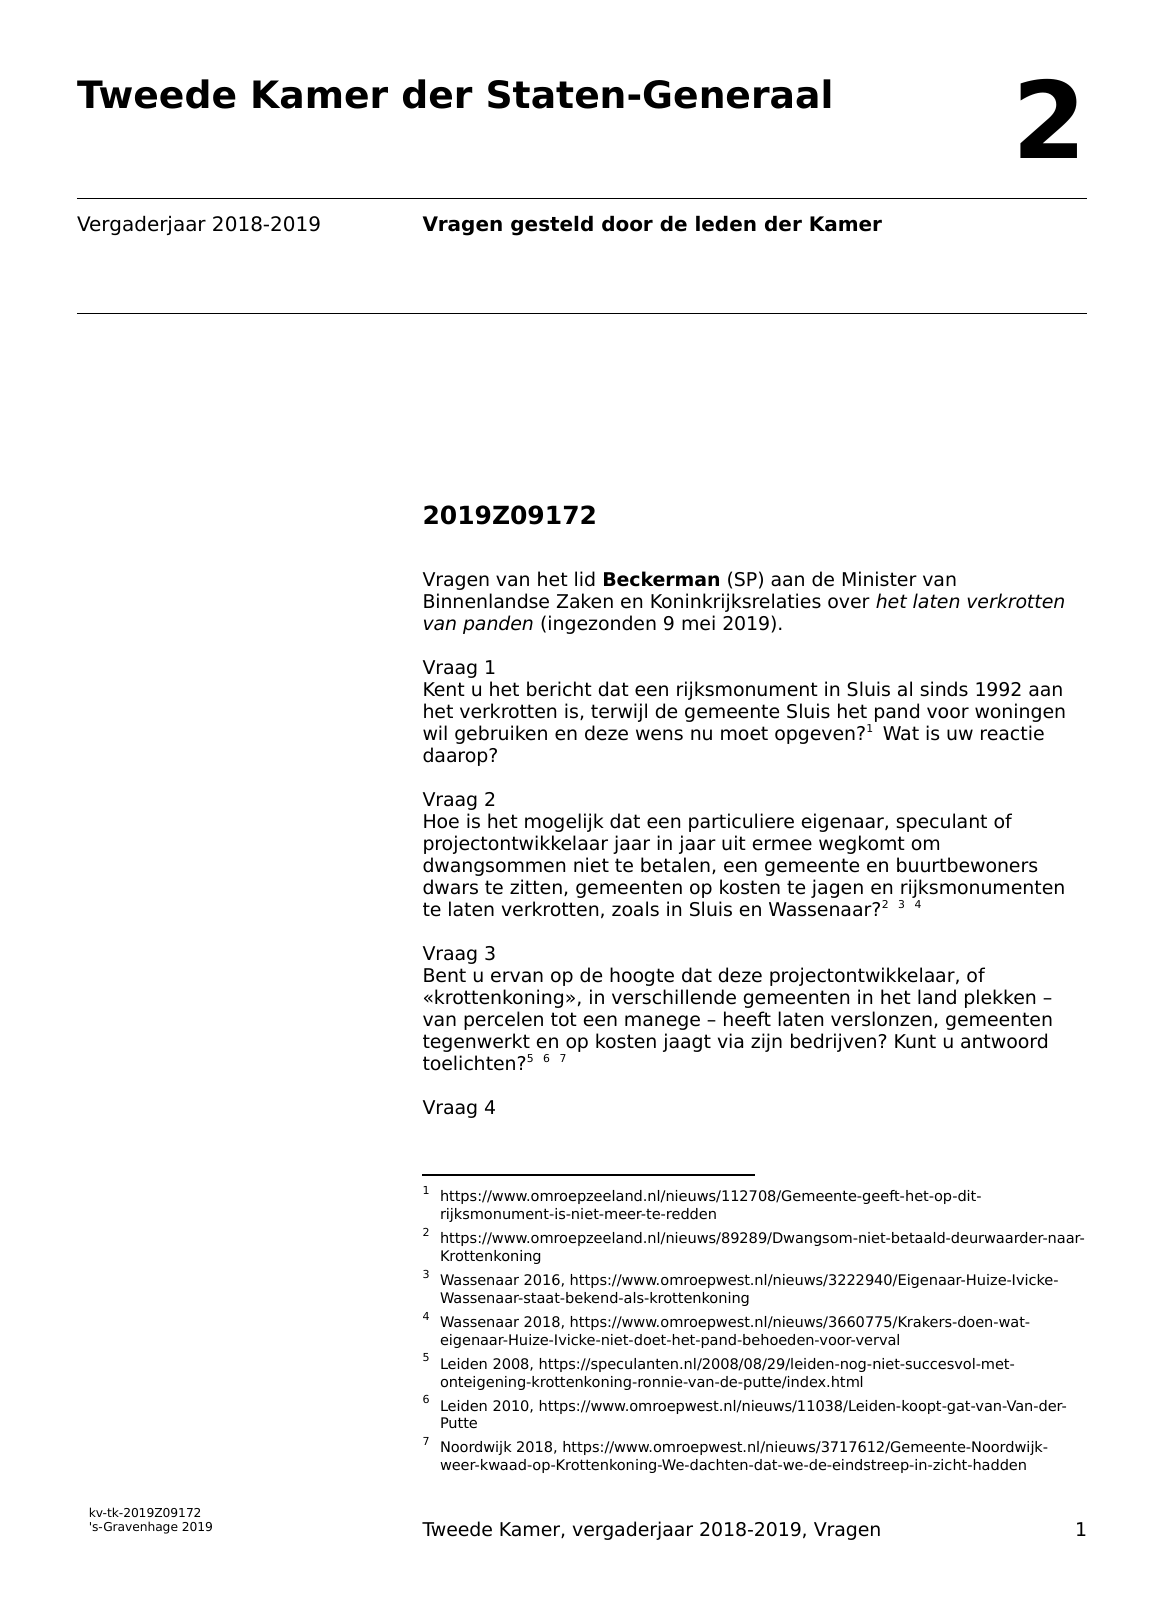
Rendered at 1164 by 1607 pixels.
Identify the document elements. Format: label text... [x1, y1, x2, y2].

text Vraag 4 [422, 1097, 1087, 1119]
text Wassenaar 2016, https://www.omroepwest.nl/nieuws/3222940/Eigenaar-Huize-Ivicke-Wassenaar-staat-bekend-als-krottenkoning [422, 1268, 1087, 1307]
text Kent u het bericht dat een rijksmonument in Sluis al sinds 1992 aan het verkrotten is, terwijl de gemeente Sluis het pand voor woningen wil gebruiken en deze wens nu moet opgeven? Wat is uw reactie daarop? [422, 679, 1087, 767]
text https://www.omroepzeeland.nl/nieuws/112708/Gemeente-geeft-het-op-dit-rijksmonument-is-niet-meer-te-redden [422, 1184, 1087, 1223]
text Hoe is het mogelijk dat een particuliere eigenaar, speculant of projectontwikkelaar jaar in jaar uit ermee wegkomt om dwangsommen niet te betalen, een gemeente en buurtbewoners dwars te zitten, gemeenten op kosten te jagen en rijksmonumenten te laten verkrotten, zoals in Sluis en Wassenaar? [422, 811, 1087, 921]
text Leiden 2010, https://www.omroepwest.nl/nieuws/11038/Leiden-koopt-gat-van-Van-der-Putte [422, 1393, 1087, 1432]
table_header Tweede Kamer der Staten-Generaal [77, 59, 886, 198]
table_cell Vragen gesteld door de leden der Kamer [422, 199, 1087, 313]
text 's-Gravenhage 2019 [88, 1520, 323, 1534]
text kv-tk-2019Z09172 [88, 1506, 323, 1520]
table_cell Vergaderjaar 2018-2019 [77, 199, 422, 313]
text Vraag 1 [422, 657, 1087, 679]
text Vragen van het lid Beckerman (SP) aan de Minister van Binnenlandse Zaken en Koninkrijksrelaties over het laten verkrotten van panden (ingezonden 9 mei 2019). [422, 569, 1087, 635]
text Noordwijk 2018, https://www.omroepwest.nl/nieuws/3717612/Gemeente-Noordwijk-weer-kwaad-op-Krottenkoning-We-dachten-dat-we-de-eindstreep-in-zicht-hadden [422, 1435, 1087, 1474]
text Vraag 3 [422, 943, 1087, 965]
text 2019Z09172 [422, 501, 1087, 531]
text Leiden 2008, https://speculanten.nl/2008/08/29/leiden-nog-niet-succesvol-met-onteigening-krottenkoning-ronnie-van-de-putte/index.html [422, 1352, 1087, 1391]
text Wassenaar 2018, https://www.omroepwest.nl/nieuws/3660775/Krakers-doen-wat-eigenaar-Huize-Ivicke-niet-doet-het-pand-behoeden-voor-verval [422, 1310, 1087, 1349]
text Bent u ervan op de hoogte dat deze projectontwikkelaar, of «krottenkoning», in verschillende gemeenten in het land plekken – van percelen tot een manege – heeft laten verslonzen, gemeenten tegenwerkt en op kosten jaagt via zijn bedrijven? Kunt u antwoord toelichten? [422, 965, 1087, 1075]
table_header 2 [886, 59, 1087, 198]
text https://www.omroepzeeland.nl/nieuws/89289/Dwangsom-niet-betaald-deurwaarder-naar-Krottenkoning [422, 1226, 1087, 1265]
text Vraag 2 [422, 789, 1087, 811]
